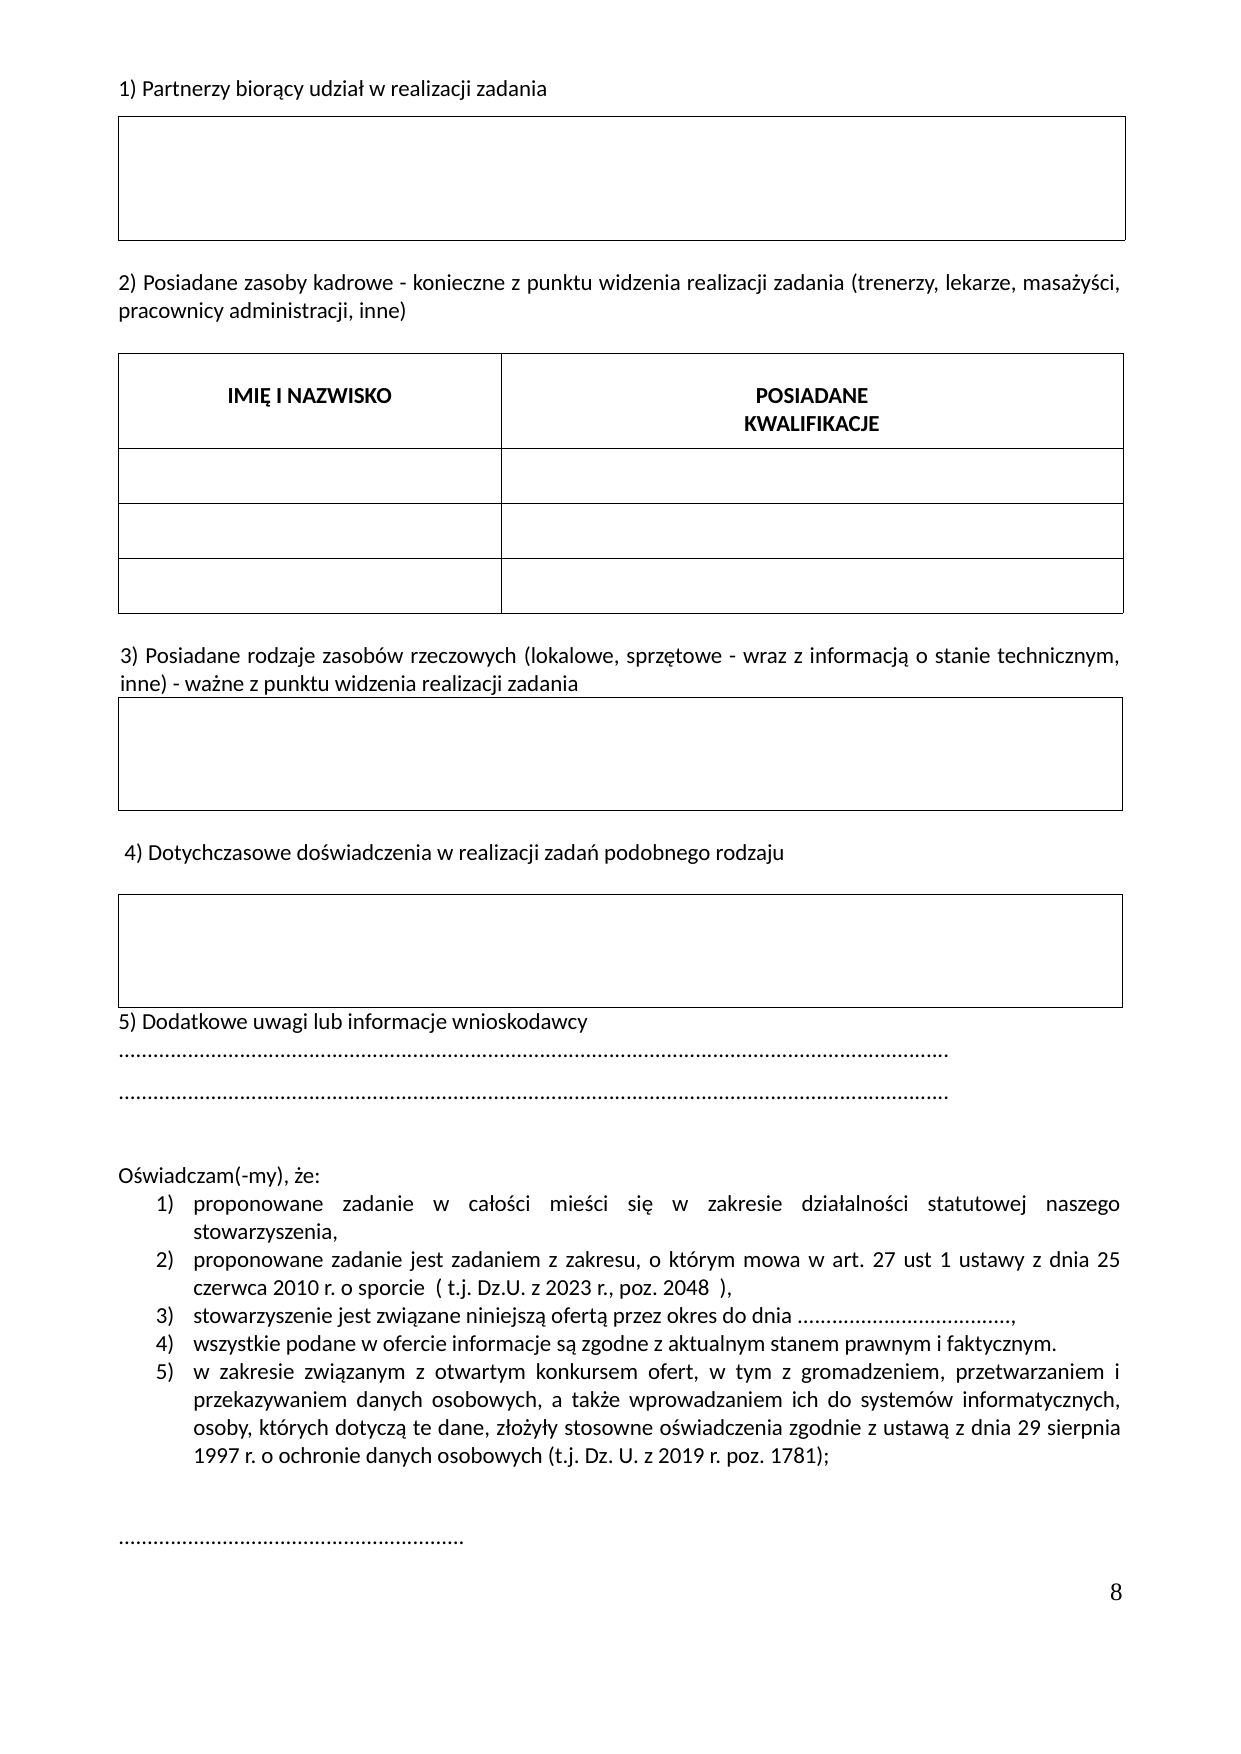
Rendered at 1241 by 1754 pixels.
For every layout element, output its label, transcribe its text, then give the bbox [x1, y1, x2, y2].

list proponowane zadanie w całości mieści się w zakresie działalności statutowej naszego stowarzyszenia, [156, 1189, 1122, 1245]
table_header [119, 698, 1122, 809]
list proponowane zadanie jest zadaniem z zakresu, o którym mowa w art. 27 ust 1 ustawy z dnia 25 czerwca 2010 r. o sporcie ( t.j. Dz.U. z 2023 r., poz. 2048 ), [156, 1245, 1122, 1301]
table_header [119, 895, 1122, 1007]
text ................................................................................................................................................ [118, 1077, 1122, 1105]
text Oświadczam(-my), że: [118, 1161, 1122, 1189]
list wszystkie podane w ofercie informacje są zgodne z aktualnym stanem prawnym i faktycznym. [156, 1329, 1122, 1357]
text 2) Posiadane zasoby kadrowe - konieczne z punktu widzenia realizacji zadania (trenerzy, lekarze, masażyści, pracownicy administracji, inne) [118, 268, 1122, 324]
list stowarzyszenie jest związane niniejszą ofertą przez okres do dnia ....................................., [156, 1301, 1122, 1329]
text 1) Partnerzy biorący udział w realizacji zadania [118, 74, 1122, 102]
table_cell [119, 504, 501, 558]
table_cell [119, 559, 501, 612]
table_header [119, 117, 1125, 240]
table_cell [502, 559, 1123, 612]
list 5) Dodatkowe uwagi lub informacje wnioskodawcy [47, 1007, 1122, 1035]
table_cell [502, 449, 1123, 503]
table_header POSIADANE KWALIFIKACJE [502, 354, 1123, 448]
list w zakresie związanym z otwartym konkursem ofert, w tym z gromadzeniem, przetwarzaniem i przekazywaniem danych osobowych, a także wprowadzaniem ich do systemów informatycznych, osoby, których dotyczą te dane, złożyły stosowne oświadczenia zgodnie z ustawą z dnia 29 sierpnia 1997 r. o ochronie danych osobowych (t.j. Dz. U. z 2019 r. poz. 1781); [156, 1357, 1122, 1469]
list 3) Posiadane rodzaje zasobów rzeczowych (lokalowe, sprzętowe - wraz z informacją o stanie technicznym, inne) - ważne z punktu widzenia realizacji zadania [120, 641, 1122, 697]
text ............................................................ [118, 1522, 1122, 1551]
list 4) Dotychczasowe doświadczenia w realizacji zadań podobnego rodzaju [89, 838, 1122, 866]
table_cell [119, 449, 501, 503]
table_header IMIĘ I NAZWISKO [119, 354, 501, 448]
text ................................................................................................................................................ [118, 1035, 1122, 1063]
table_cell [502, 504, 1123, 558]
